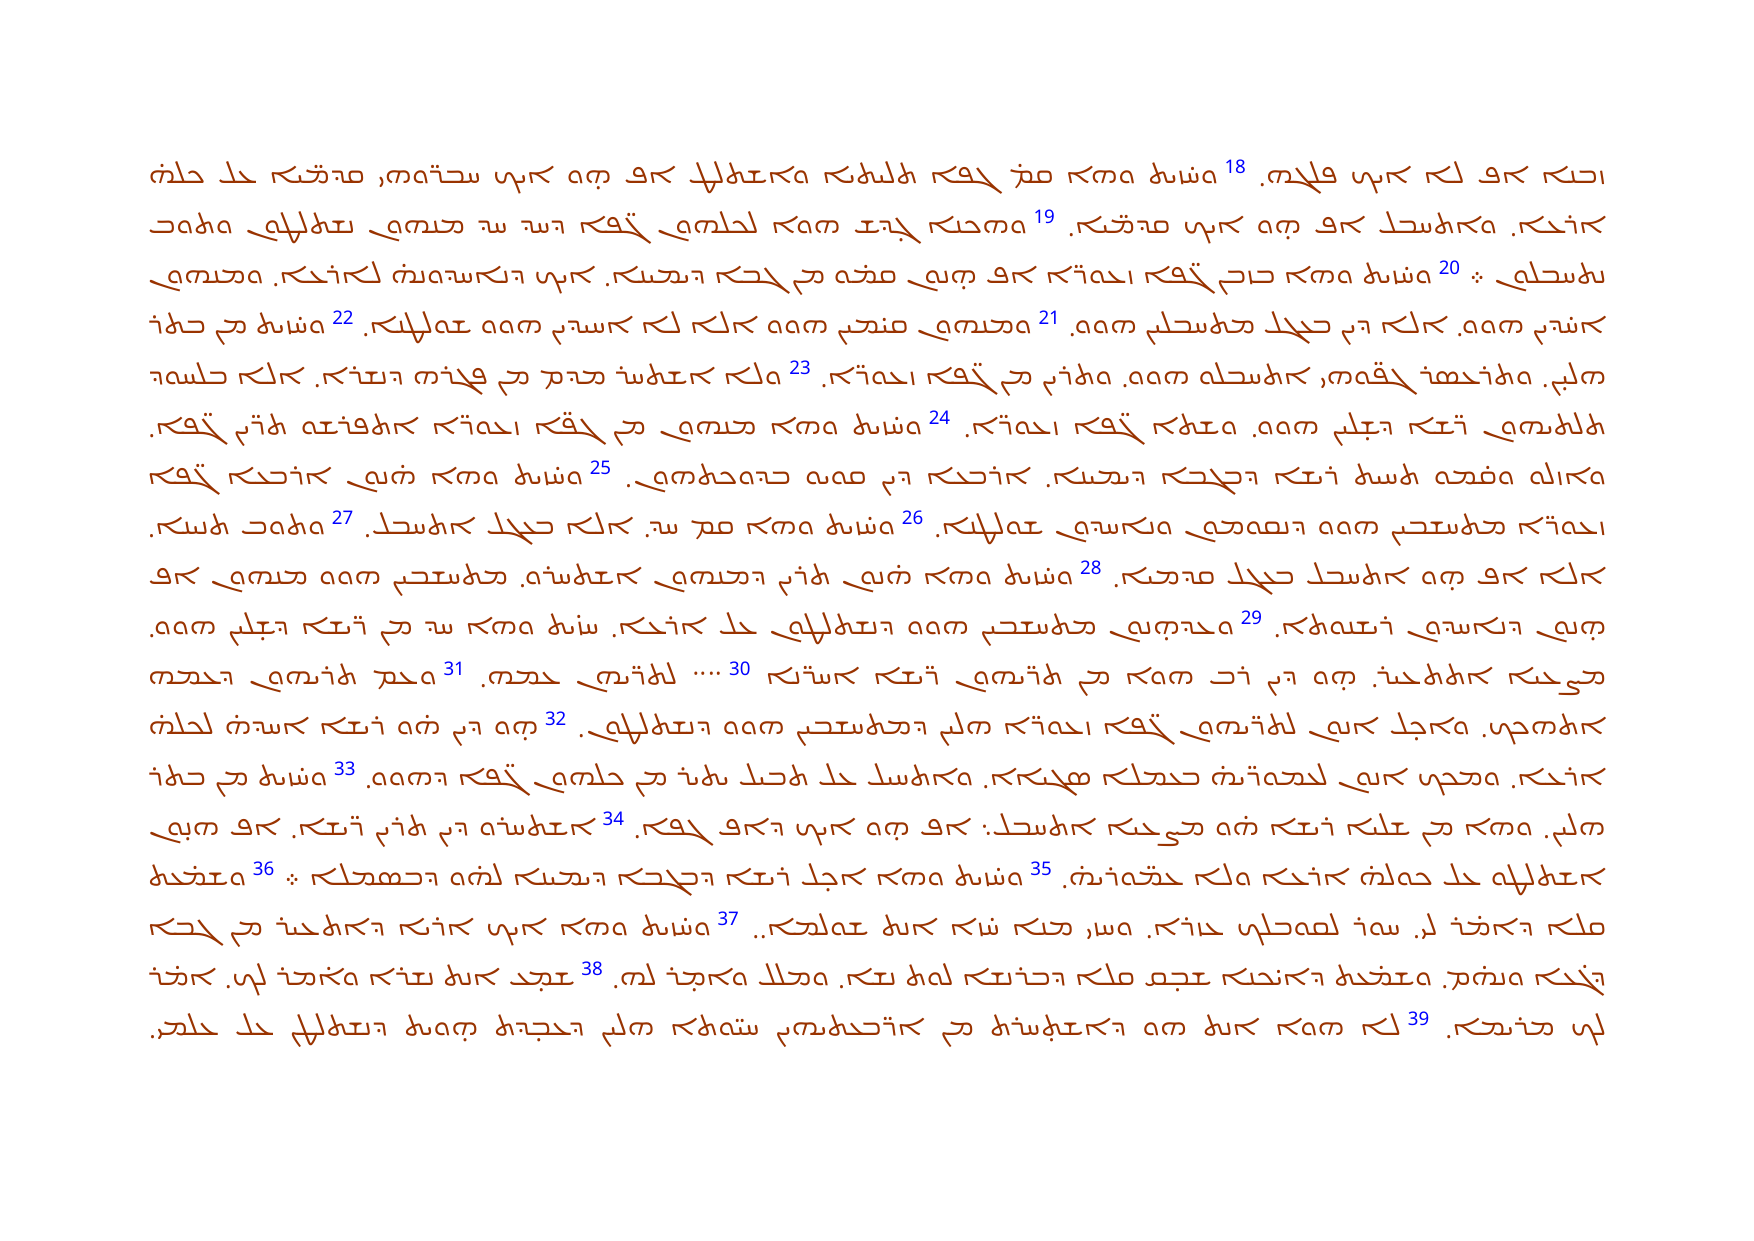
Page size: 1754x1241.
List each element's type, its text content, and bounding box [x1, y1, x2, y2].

text 1 ܘܗ̣ܘܐ ܒܠܠܝܐ ܬܢܝܢܐ ܚ̇ܙܝܬ ܚܙܘܐ܂ ܘܗܐ ܣ̇ܠܩ ܗܘܐ ܡܢ ܝܡܐ ܢܫܪܐ ܕܪܒ ܒܪܒܘܬܗ ܣ̇ܓܝ܂ ܘܐܝܬ ܗܘܘ ܠܗ ܬܪܥܣܪ ܓ̈ܦܝܢ ܘܬܠܬܐ ܖ̈ܝܫܝܢ܂ 2 ܘܚܙ̇ܝܬ ܘܗܐ ܡܬ̣ܚ ܓܦ̈ܘܗܝ ܒܟܠܗ̇ ܐܪܥܐ܂ ܘܟܘܠܗܝܢ ܖ̈ܘܚܐ ܕܫܡܝܐ ܠܘܬܗ ܢܫܒ̈ܢ ܗ̈ܘܝ܂ ܘܥܢ̈ܢܐ ܠܘܬܗ ܡ̈ܬܟܢܫܢ ܗ̈ܘܝ܂ 3 ܘܚ̇ܙܝܬ ܡܢ ܓܦ̈ܘܗܝ ܕܡܬܝܠܕܝܢ ܗܘܘ ܓ̈ܦܐ ܕܩܕܩ̈ܐ ܘܩܛܝܢ̈ܐ ܘܙܥܘܖ̈ܐ܂ 4 ܘܖ̈ܝܫܘܗܝ ܕܝܢ ܫ̣ܠܝܢ ܗܘܘ܂ ܪܝܫܐ ܕܝܢ ܡܨܥܝܐ ܪܒ ܗܘܐ ܡܢ ܗܠܝܢ ܐܚܖ̈ܢܐ܂ ܒܪܡ ܕܝܢ ܐܦ ܗ̣ܘ ܫ̣ܠܐ ܗܘܐ ܥܡܗܘܢ܂ 5 ܘܚܙ̇ܝܬ ܘܗܐ ܢܫܪܐ ܦ̣ܩܕ ܠܓܦܘ̈ܗܝ ܐܝܟ ܕܢܫܬܠܛܘܢ ܥܠ ܟܠܗ̇ ܐܪܥܐ ܘܥܠ ܥ̇ܡܘܖ̈ܝܗ̇܂ 6 ܘܚ̇ܙܝܬ ܕܐܝ̇ܟܢ ܡܫܬܥܒܕ ܗܘܐ ܠܗ ܟܠܡܕܡ ܕܬܚܝܬ ܫܡܝܐ܂ ܘܡܕܡ ܠܐ ܥ̇ܨܐ ܗܘܐ ܠܗ ܡܢ ܒܖ̣̈ܝܬܐ ܕܥܠ ܐܪܥܐ܂ 7 ܘܚ̇ܙܝܬ ܘܗܐ ܩܡ ܢܫܪܐ ܥܠ ܛܦܖ̈ܘܗܝ܂ ܘܫܒ̣ܩ ܩܠܐ ܠܓܦܖ̈ܗܝ ܘܐܡ̣ܪ ܠܗܘܢ܂ ܙܠܘ ܐܫܬܠܛܘ ܥܠ ܟܠܗ̇ ܐܪܥܐ܂ ܗܫܐ ܕܝܢ ܫܠܘ܂ 8 ܘܠܐ ܬܨܒܘܢ ܕܬܬܥܝܪܘܢ ܟܠܟܘܢ ܐܟܚܕܐ܂ ܐܠܐ ܕܡܟܘ ܟܠ ܚܕ ܚܕ ܡܢܟܘܢ ܒܕܘܟܬܗ܂ ܘܒܙܒܢ ܙܒܢ ܬܬܥܝܪܘܢ܂ 9 ܖ̈ܝܫܐ ܕܝܢ ܠܐܚܪܝܬܐ ܢܬܢܛܪܘܢ ܀ 10 ܘܚ̇ܙܝܬ ܕܩܠܗ ܠܐ ܢܦ̇ܩ ܗܘܐ ܡܢ ܖ̈ܝܫܘܗܝ܂ ܐܠܐ ܡܢ ܡܨܥܬ ܦܓܪܗ܂ 11 ܘܡ̇ܢܝܬ ܐܢܘܢ ܠܓܦ̈ܘܗܝ ܙܥܘܖ̈ܐ܂ ܘܐܦ ܗ̣ܢܘܢ ܗ̇ܘܝܢ ܗܘܘ ܬܡܢܝܐ܂ ܀ 12 ܘܚ̇ܙܝܬ ܘܗܐ ܩܡ ܡܢ ܓܒܐ ܕܝܡܝܢܐ ܓܦܐ ܚܕ܂ ܘܐܫܬܠܛ ܥܠ ܟܘܠܗ̇ ܐܪܥܐ܂ 13 ܘܚ̇ܙܝܬ ܕܐܬ̣ܐ ܫܘܠܡܗ ܘܐܬܚܒܠ̣܂ ܐܝܟ ܕܠܐ ܬܬܝܕܥ ܐܦ ܠܐ ܕܘܟܬܗ ܀ ܘܚ̇ܙܝܬ ܘܗܐ ܩܡ ܓܦܐ ܬܢܝܢܐ܂ ܘܐܫܬܠܛ ܐܦ ܗ̣ܘ ܒܟܠܗ̇ ܐܪܥܐ̣܂ ܙܒܢܐ ܣܓܝܐܐ܂ 14 ܘܗ̣ܘܐ ܕܟܕ ܐܫܬܠܛ ܐܬ̣ܐ ܫܘܠܡܗ ܕܢܬܚܒܠ ܐܝܟ ܩܕܡܝܐ ܀ 15 ܘܗܐ ܩܠܐ ܐܫܬܡܥ ܠܗ ܕܐܡ̇ܪ 16 ܫܡ̣ܥ܂ ܐܢܬ ܗܘ ܕܟܘܠܗ ܙܒܢܐ ܗܢܐ ܐܚܕܬܗ̇ ܠܐܪܥܐ܂ ܗܕܐ ܣܒܪܬܐ ܐܣܬܒܪ܂ ܡܢ ܩܕܡ ܕܬܬܚܒܠ܂ 17 ܠܐ ܐܢܫ ܡܢ ܐܝܠܝܢ ܕܒܬܪܟ ܢܐܚܘܕ ܐܝܟ ܗܢܐ ܟܠܗ ܙܒܢܐ ܐܦ ܠܐ ܐܝܟ ܦܠܓܗ܂ 18 ܘܚ̇ܙܝܬ ܘܗܐ ܩܡ̇ ܓܦܐ ܬܠܝܬܝܐ ܘܐܫܬܠܛ ܐܦ ܗ̣ܘ ܐܝܟ ܚܒܖ̈ܘܗܝ ܩܕܡ̈ܝܐ ܥܠ ܟܠܗ̇ ܐܪܥܐ܂ ܘܐܬܚܒܠ ܐܦ ܗ̣ܘ ܐܝܟ ܩܕܡ̈ܝܐ܂ 19 ܘܗܟܢܐ ܓ̣ܕܫ ܗܘܐ ܠܟܠܗܘܢ ܓ̈ܦܐ ܕܚܕ ܚܕ ܡܢܗܘܢ ܢܫܬܠܛܘܢ ܘܬܘܒ ܢܬܚܒܠܘܢ ܀ 20 ܘܚ̇ܙܝܬ ܘܗܐ ܒܙܒܢ ܓ̈ܦܐ ܙܥܘܖ̈ܐ ܐܦ ܗ̣ܢܘܢ ܩܡ̇ܘ ܡܢ ܓܒܐ ܕܝܡܝܢܐ܂ ܐܝܟ ܕܢܐܚܕܘܢܗ̇ ܠܐܪܥܐ܂ ܘܡܢܗܘܢ ܐܚ̇ܕܝܢ ܗܘܘ܂ ܐܠܐ ܕܝܢ ܒܥܓܠ ܡܬܚܒܠܝܢ ܗܘܘ܂ 21 ܘܡܢܗܘܢ ܩܝ̇ܡܝܢ ܗܘܘ ܐܠܐ ܠܐ ܐܚܝܕܝܢ ܗܘܘ ܫܘܠܛܢܐ܂ 22 ܘܚ̇ܙܝܬ ܡܢ ܒܬܪ ܗܠܝ̣ܢ܂ ܘܬܪܥܣܪ ܓܦ̈ܘܗܝ ܐܬܚܒܠܘ ܗܘܘ܂ ܘܬܪܝܢ ܡܢ ܓ̈ܦܐ ܙܥܘܖ̈ܐ܂ 23 ܘܠܐ ܐܫܬܚܪ ܡܕܡ ܡܢ ܦܓܪܗ ܕܢܫܪܐ܂ ܐܠܐ ܒܠܚܘܕ ܬܠܬܝܗܘܢ ܖ̈ܫܐ ܕܫ̣ܠܝܢ ܗܘܘ܂ ܘܫܬܐ ܓ̈ܦܐ ܙܥܘܖ̈ܐ܂ 24 ܘܚ̇ܙܝܬ ܘܗܐ ܡܢܗܘܢ ܡܢ ܓܦ̈ܐ ܙܥܘܖ̈ܐ ܐܬܦܪܫܘ ܬܖ̈ܝܢ ܓ̈ܦܐ܂ ܘܐܙܠܘ ܘܩ̇ܡܘ ܬܚܝܬ ܪܝܫܐ ܕܒܓܒܐ ܕܝܡܝܢܐ܂ ܐܪܒܥܐ ܕܝܢ ܩܘܝܘ ܒܕܘܟܬܗܘܢ܂ 25 ܘܚ̇ܙܝܬ ܘܗܐ ܗ̇ܢܘܢ ܐܪܒܥܐ ܓ̈ܦܐ ܙܥܘܖ̈ܐ ܡܬܚܫܒܝܢ ܗܘܘ ܕܢܩܘܡܘܢ ܘܢܐܚܕܘܢ ܫܘܠܛܢܐ܂ 26 ܘܚ̇ܙܝܬ ܘܗܐ ܩܡ ܚܕ܂ ܐܠܐ ܒܥܓܠ ܐܬܚܒܠ܂ 27 ܘܬܘܒ ܬܢܝܢܐ܂ ܐܠܐ ܐܦ ܗ̣ܘ ܐܬܚܒܠ ܒܥܓܠ ܩܕܡܝܐ܂ 28 ܘܚ̇ܙܝܬ ܘܗܐ ܗ̇ܢܘܢ ܬܪܝܢ ܕܡܢܗܘܢ ܐܫܬܚܪܘ܂ ܡܬܚܫܒܝܢ ܗܘܘ ܡܢܗܘܢ ܐܦ ܗ̣ܢܘܢ ܕܢܐܚܕܘܢ ܪܝܫܢܘܬܐ܂ 29 ܘܥܕܗ̣ܢܘܢ ܡܬܚܫܒܝܢ ܗܘܘ ܕܢܫܬܠܛܘܢ ܥܠ ܐܪܥܐ܂ ܚܙ̇ܝܬ ܘܗܐ ܚܕ ܡܢ ܖ̈ܝܫܐ ܕܫ̣ܠܝܢ ܗܘܘ܂ ܡܨܥܝܐ ܐܬܬܥܝܪ܂ ܗ̣ܘ ܕܝܢ ܪܒ ܗܘܐ ܡܢ ܬܖ̈ܝܗܘܢ ܖ̈ܝܫܐ ܐܚܖ̈ܢܐ 30 ܅܅ ܠܬܖ̈ܝܗܢ ܥܡܗ܂ 31 ܘܥܡ ܬܪܝܗܘܢ ܕܥܡܗ ܐܬܗܟܟ܂ ܘܐܟ̣ܠ ܐܢܘܢ ܠܬܖ̈ܝܗܘܢ ܓ̈ܦܐ ܙܥܘܖ̈ܐ ܗܠܝܢ ܕܡܬܚܫܒܝܢ ܗܘܘ ܕܢܫܬܠܛܘܢ܂ 32 ܗ̣ܘ ܕܝܢ ܗ̇ܘ ܪܝܫܐ ܐܚܕܗ̇ ܠܟܠܗ̇ ܐܪܥܐ܂ ܘܡܟܟ ܐܢܘܢ ܠܥܡܘܖ̈ܝܗ̇ ܒܥܡܠܐ ܣܓܝܐܐ܂ ܘܐܬܚܝܠ ܥܠ ܬܒܝܠ ܝܬܝܪ ܡܢ ܟܠܗܘܢ ܓ̈ܦܐ ܕܗܘܘ܂ 33 ܘܚ̇ܙܝܬ ܡܢ ܒܬܪ ܗܠܝܢ܂ ܘܗܐ ܡܢ ܫܠܝܐ ܪܝܫܐ ܗ̇ܘ ܡܨܥܝܐ ܐܬܚܒܠ܆ ܐܦ ܗ̣ܘ ܐܝܟ ܕܐܦ ܓܦܐ܂ 34 ܐܫܬܚܪܘ ܕܝܢ ܬܪܝܢ ܖ̈ܝܫܐ܂ ܐܦ ܗܢ̣ܘܢ ܐܫܬܠܛܘ ܥܠ ܟܘܠܗ̇ ܐܪܥܐ ܘܠܐ ܥܡ̈ܘܪܝܗ̇܂ 35 ܘܚ̇ܙܝܬ ܘܗܐ ܐܟ̣ܠ ܪܝܫܐ ܕܒܓܒܐ ܕܝܡܝܢܐ ܠܗ̇ܘ ܕܒܣܡܠܐ ܀ 36 ܘܫܡ̇ܥܬ ܩܠܐ ܕܐܡ̇ܪ ܠܝ܂ ܚܘܪ ܠܩܘܒܠܟ ܥܙܪܐ܂ ܘܚܙܝ ܡܢܐ ܚ̇ܙܐ ܐܢܬ ܫܘܠܡܐ܂܂ 37 ܘܚ̇ܙܝܬ ܘܗܐ ܐܝܟ ܐܪܝܐ ܕܐܬܥܝܪ ܡܢ ܓܒܐ ܕܓ̇ܥܐ ܘܢܗ̇ܡ܂ ܘܫܡ̇ܥܬ ܕܐܝ̇ܟܢܐ ܫܒ̣ܩ ܩܠܐ ܕܒܪܢܫܐ ܠܘܬ ܢܫܐ܂ ܘܡܠܠ ܘܐܡ̣ܪ ܠܗ܂ 38 ܫܡ̣ܥ ܐܢܬ ܢܫܪܐ ܘܐ̇ܡܪ ܠܟ܂ ܐܡ̇ܪ ܠܟ ܡܪܝܡܐ܂ 39 ܠܐ ܗܘܐ ܐܢܬ ܗܘ ܕܐܫܬ̣ܚܪܬ ܡܢ ܐܖ̈ܒܥܬܝܗܝܢ ܚܝ̈ܘܬܐ ܗܠܝܢ ܕܥܒ̣ܕܬ ܗ̣ܘܝܬ ܕܢܫܬܠܛܢ ܥܠ ܥܠܡܝ܂ ܘܕܒܐ̈ܝܕܝܗܝܢ ܢܐܬܐ ܫܘܠܡܗܘܢ ܕܙܒ̈ܢܐ܂ 40 ܐܢܬ ܕܝܢ ܪܒܝܥܝܐ ܐ̣ܬܝܬ܂ ܘܙܟ̣ܝܬ ܠܟܠܗܝܢ ܚܝܘ̈ܬܐ ܕܥ̣ܒܪ܂ ܘܐܬܚ̣ܝܠܬ ܥܠ ܥܠܡܐ ܒܥܡ̈ܠܐ ܣܓܝܐ̈ܐ܂ ܘܥܠ ܟܠܗ̇ ܬܒܝܠ ܒܩܛܝܪܐ ܡܪܝܪܐ܂ ܘܒܢܟܠܐ ܥܡ̣ܪܬ ܒܬܒܝܠ ܙܒܢܐ ܣܓܝܐܐ܂ 41 ܘܕܢܬܗ̇ ܠܐܪܥܐ ܕܠܐ ܒܩܘܫܬܐ܂ 42 ܒܙܬ ܓܝܪ ܘܚܛܦ̣ܬ ܠܥܢ̈ܘܝܐ ܘܫܪܝܖ̈ܐ܂ ܘܐܒܐ̣ܫܬ ܠܡܟ̈ܝܟܐ܂ ܘܣܢܝܬ ܠܬܖ̈ܝܨܐ܂ ܘܪܚ̣ܡܬ ܠܕܓ̈ܠܐ܂ ܘܣܚ̣ܦܬ ܚܣ̈ܢܐ ܕܐܝܠܝܢ ܕܟܗܝܢܝܢ܂ ܘܡ̣ܟܟܬ ܫܘܖ̈ܐ ܕܐܝܠܝܢ ܕܠܐ ܐܗܪܘܟ܂ 43 ܘܣ̣ܠܩ ܨܥܪܟ ܠܘܬ ܡܪܝܡܐ܂ ܘܠܘܬ ܚܝܠܬܢܐ܂ 44 ܘܚܪ ܡܪܝܡܐ ܒܙܒ̈ܢܘܗܝ ܘܗܐ ܫܠ̣ܡܘ܂ ܘܥܠܡ̈ܘܗܝ ܐܬܡܠܝܘ܂ 45 ܡܛܠ ܗܢܐ ܡܬܚܒܠܘ ܬܬܚܒܠ ܐܢܬ ܢܫܪܐ܂ ܘܓ̈ܦܝܟ ܡܖ̈ܝܡܐ܂ ܘܓ̈ܦܝܟ ܙܥܘܖ̈ܐ ܘܒܝ̣̈ܫܐ܂ ܘܖ̈ܝܫܝܟ ܡܖ̈ܝܪܐ ܘܛܦܖ̈ܝܟ ܒܝ̣̈ܫܬܐ܂ ܘܟܘܠܗ ܦܓܪܟ ܣ̣ܢܝܐ ܘܒܝ̣ܫܐ܂ 46 ܡܛܠ ܕܬܬܢܝܚ ܘܬܬܩܠܠ ܟܠܗ̇ ܐܪܥܐ܂ ܡܐ ܕܝܢ ܕܐܬ̤ܦܨܝܬ ܡܢ ܩܛܝܪܐ ܕܡܣܟܝܐ ܠܕܝ̣ܢܐ ܘܠܖ̈ܚ̣ܡܘܗܝ ܕܥ̇ܒܘܕܗ̇ ܀ [148, 148, 1606, 1049]
